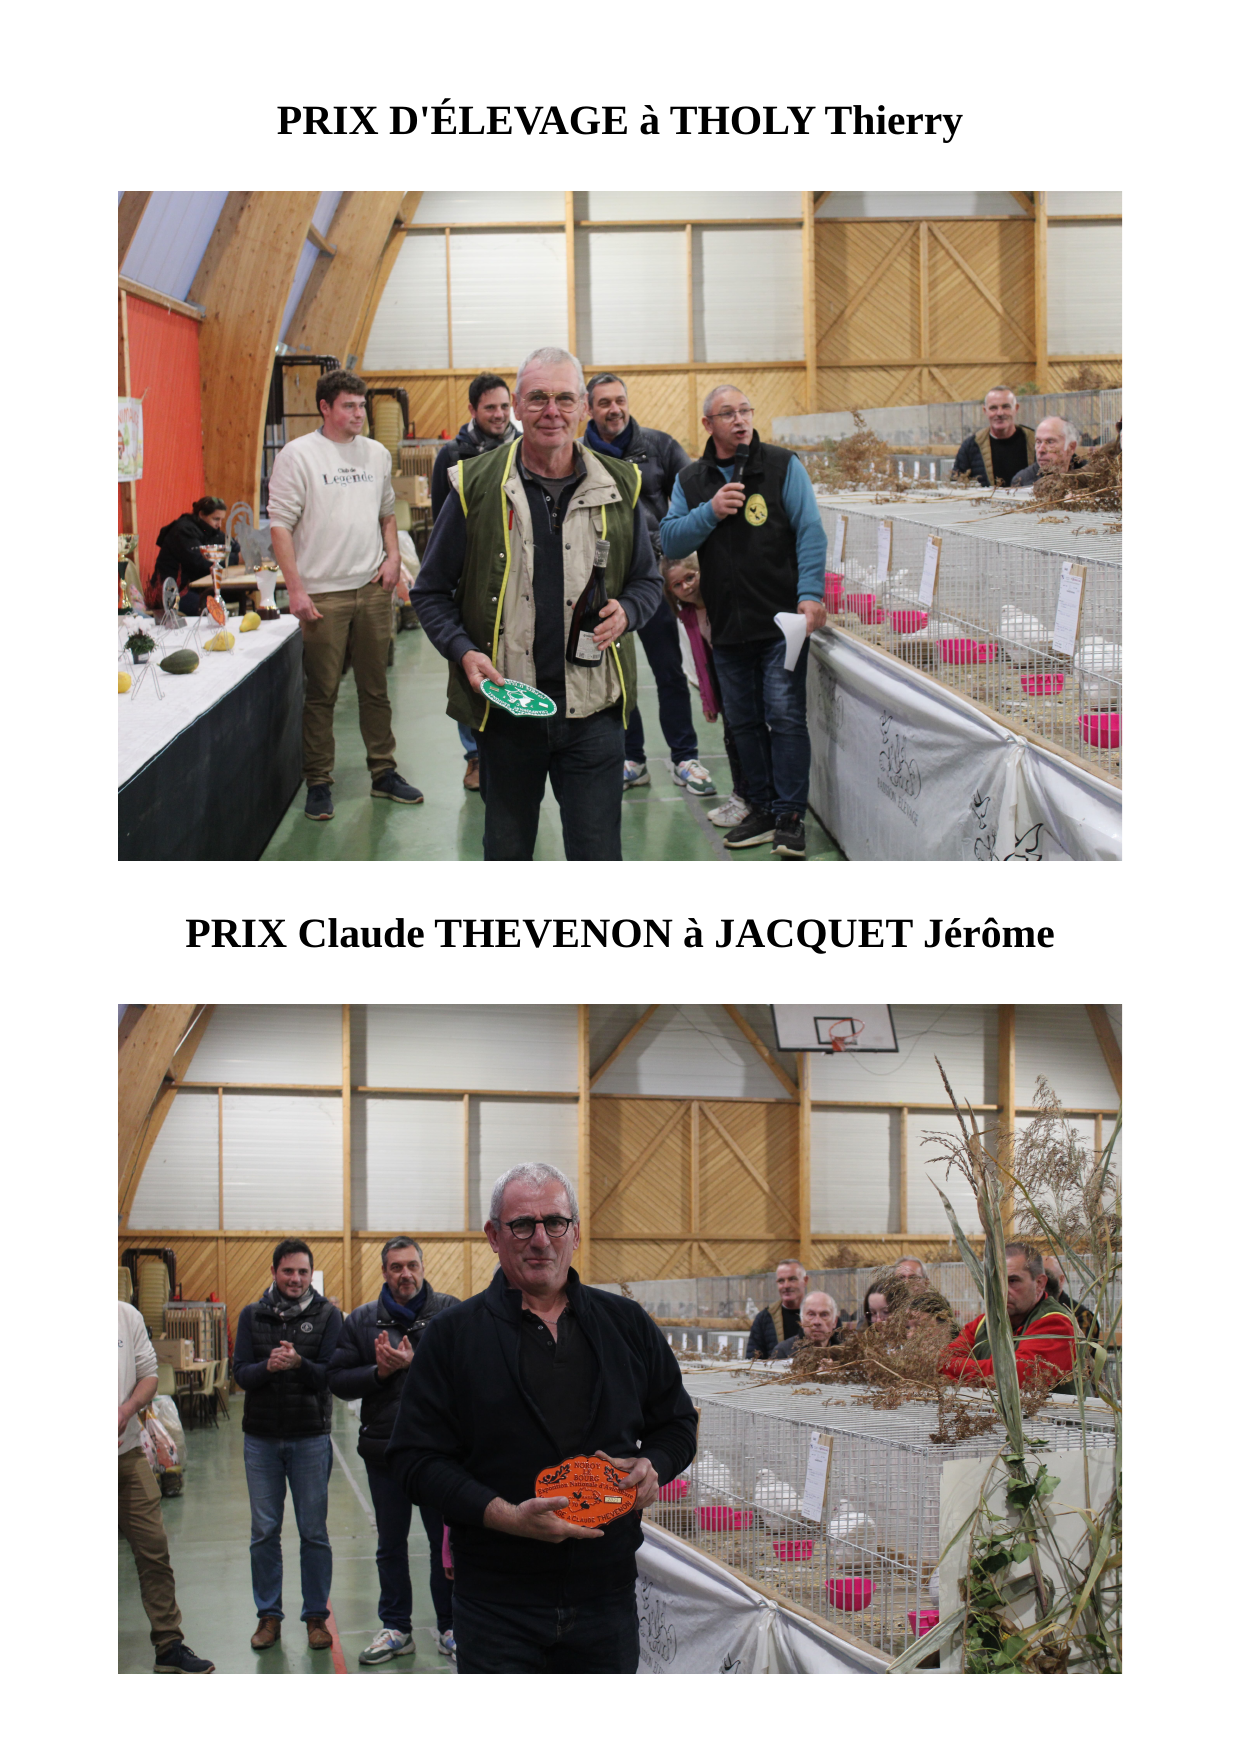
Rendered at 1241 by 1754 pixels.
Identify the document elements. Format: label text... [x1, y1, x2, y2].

text PRIX Claude THEVENON à JACQUET Jérôme [118, 908, 1122, 956]
text PRIX D'ÉLEVAGE à THOLY Thierry [118, 95, 1122, 143]
picture [118, 1004, 1123, 1674]
picture [118, 191, 1123, 861]
